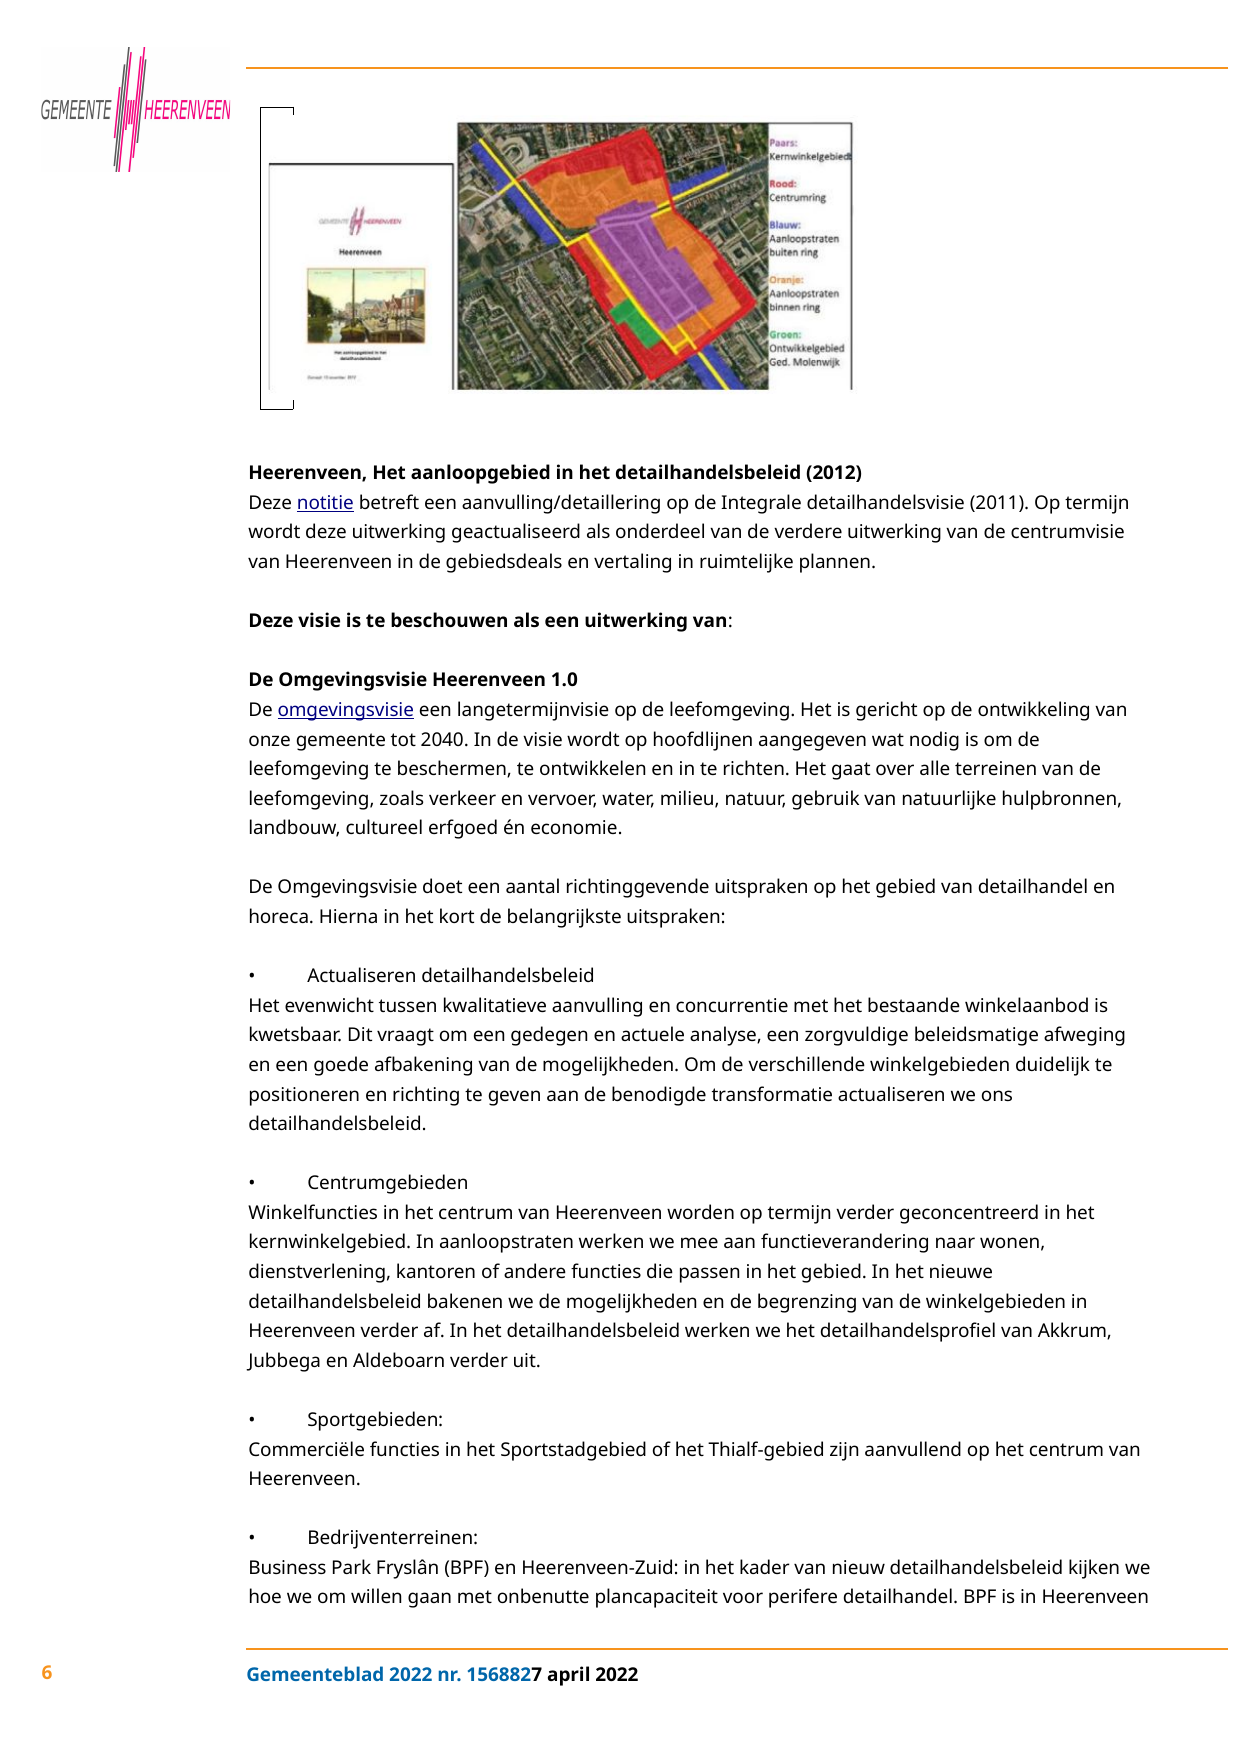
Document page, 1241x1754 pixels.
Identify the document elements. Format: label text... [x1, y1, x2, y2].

text Winkelfuncties in het centrum van Heerenveen worden op termijn verder geconcentreerd in het kernwinkelgebied. In aanloopstraten werken we mee aan functieverandering naar wonen, dienstverlening, kantoren of andere functies die passen in het gebied. In het nieuwe detailhandelsbeleid bakenen we de mogelijkheden en de begrenzing van de winkelgebieden in Heerenveen verder af. In het detailhandelsbeleid werken we het detailhandelsprofiel van Akkrum, Jubbega en Aldeboarn verder uit. [248, 1199, 1152, 1373]
text Het evenwicht tussen kwalitatieve aanvulling en concurrentie met het bestaande winkelaanbod is kwetsbaar. Dit vraagt om een gedegen en actuele analyse, een zorgvuldige beleidsmatige afweging en een goede afbakening van de mogelijkheden. Om de verschillende winkelgebieden duidelijk te positioneren en richting te geven aan de benodigde transformatie actualiseren we ons detailhandelsbeleid. [248, 992, 1152, 1136]
text De Omgevingsvisie Heerenveen 1.0 [248, 667, 1152, 692]
text De omgevingsvisie een langetermijnvisie op de leefomgeving. Het is gericht op de ontwikkeling van onze gemeente tot 2040. In de visie wordt op hoofdlijnen aangegeven wat nodig is om de leefomgeving te beschermen, te ontwikkelen en in te richten. Het gaat over alle terreinen van de leefomgeving, zoals verkeer en vervoer, water, milieu, natuur, gebruik van natuurlijke hulpbronnen, landbouw, cultureel erfgoed én economie. [248, 696, 1152, 840]
text Heerenveen, Het aanloopgebied in het detailhandelsbeleid (2012) [248, 459, 1152, 485]
text Deze visie is te beschouwen als een uitwerking van: [248, 607, 1152, 633]
list Actualiseren detailhandelsbeleid [248, 962, 1152, 988]
text Commerciële functies in het Sportstadgebied of het Thialf-gebied zijn aanvullend op het centrum van Heerenveen. [248, 1436, 1152, 1491]
list Centrumgebieden [248, 1169, 1152, 1195]
text Business Park Fryslân (BPF) en Heerenveen-Zuid: in het kader van nieuw detailhandelsbeleid kijken we hoe we om willen gaan met onbenutte plancapaciteit voor perifere detailhandel. BPF is in Heerenveen [248, 1554, 1152, 1609]
picture [41, 47, 231, 172]
text De Omgevingsvisie doet een aantal richtinggevende uitspraken op het gebied van detailhandel en horeca. Hierna in het kort de belangrijkste uitspraken: [248, 874, 1152, 929]
picture [268, 115, 860, 400]
text Deze notitie betreft een aanvulling/detaillering op de Integrale detailhandelsvisie (2011). Op termijn wordt deze uitwerking geactualiseerd als onderdeel van de verdere uitwerking van de centrumvisie van Heerenveen in de gebiedsdeals en vertaling in ruimtelijke plannen. [248, 489, 1152, 574]
list Bedrijventerreinen: [248, 1524, 1152, 1550]
list Sportgebieden: [248, 1406, 1152, 1432]
